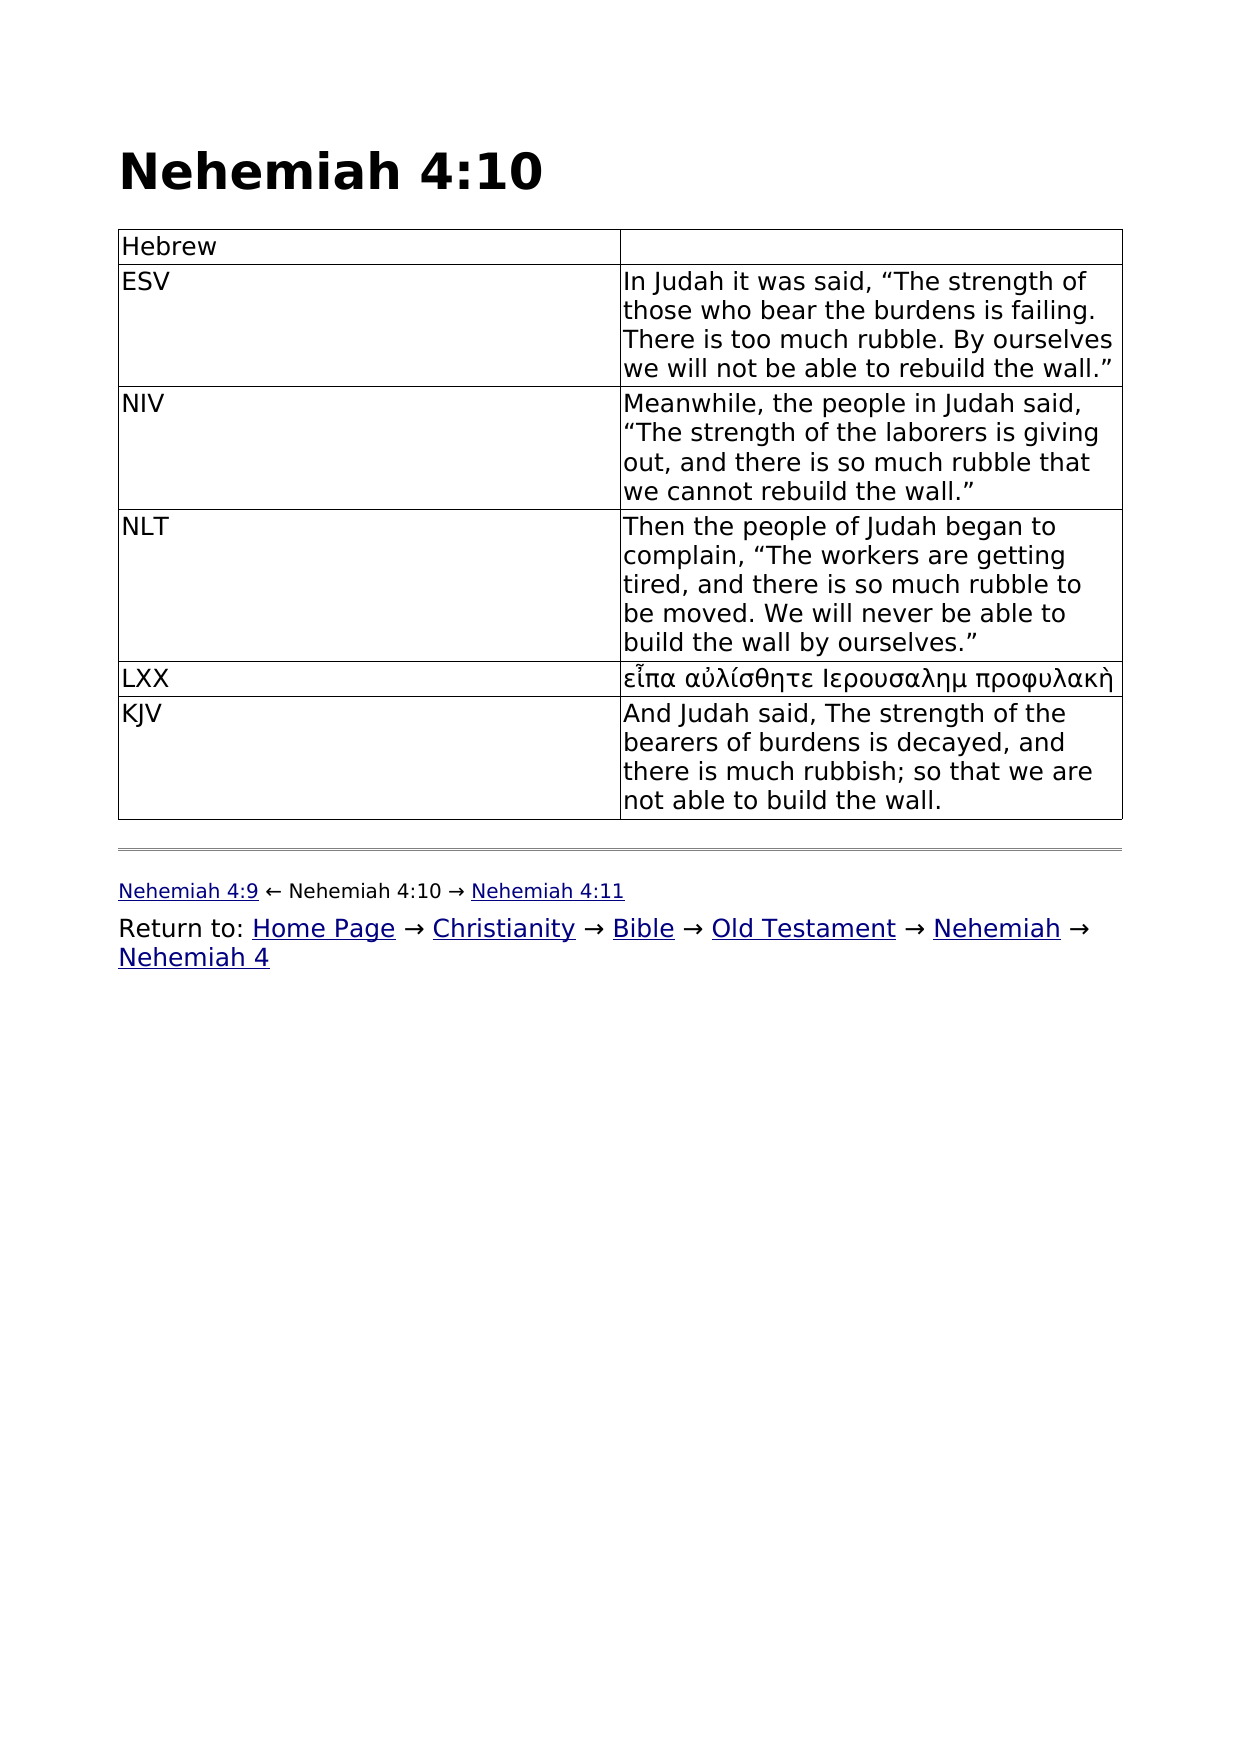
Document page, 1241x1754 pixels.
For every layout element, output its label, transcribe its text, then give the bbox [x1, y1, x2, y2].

table_header [621, 230, 1122, 264]
table_cell And Judah said, The strength of the bearers of burdens is decayed, and there is much rubbish; so that we are not able to build the wall. [621, 697, 1122, 818]
table_cell εἶπα αὐλίσθητε Ιερουσαλημ προφυλακὴ [621, 662, 1122, 696]
table_cell LXX [119, 662, 620, 696]
table_cell KJV [119, 697, 620, 818]
text Return to: Home Page → Christianity → Bible → Old Testament → Nehemiah → Nehemiah 4 [118, 914, 1122, 972]
table_cell ESV [119, 265, 620, 386]
table_cell NIV [119, 387, 620, 509]
subtitle Nehemiah 4:10 [118, 143, 1122, 201]
table_header Hebrew [119, 230, 620, 264]
table_cell In Judah it was said, “The strength of those who bear the burdens is failing. There is too much rubble. By ourselves we will not be able to rebuild the wall.” [621, 265, 1122, 386]
text Nehemiah 4:9 ← Nehemiah 4:10 → Nehemiah 4:11 [118, 880, 1122, 914]
table_cell Meanwhile, the people in Judah said, “The strength of the laborers is giving out, and there is so much rubble that we cannot rebuild the wall.” [621, 387, 1122, 509]
table_cell Then the people of Judah began to complain, “The workers are getting tired, and there is so much rubble to be moved. We will never be able to build the wall by ourselves.” [621, 510, 1122, 661]
table_cell NLT [119, 510, 620, 661]
